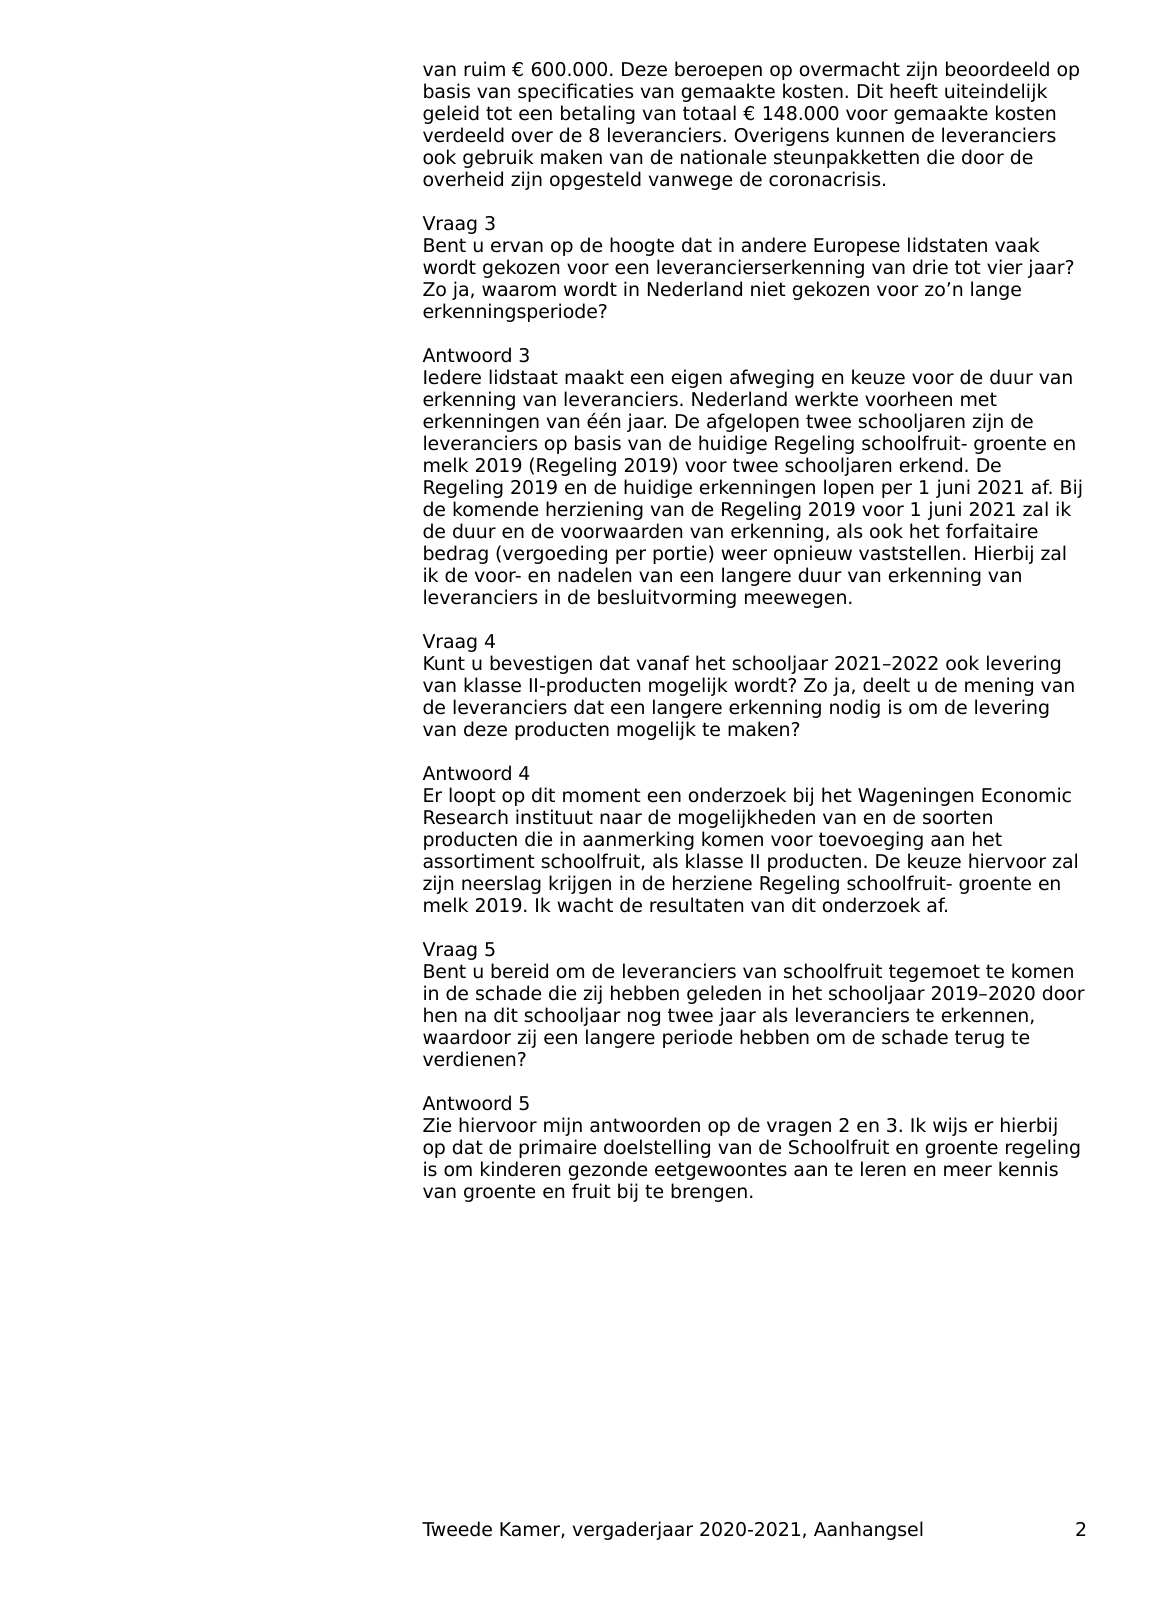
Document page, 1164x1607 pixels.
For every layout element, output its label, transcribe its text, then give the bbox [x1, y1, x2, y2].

text Vraag 4 [422, 631, 1087, 653]
text Er loopt op dit moment een onderzoek bij het Wageningen Economic Research instituut naar de mogelijkheden van en de soorten producten die in aanmerking komen voor toevoeging aan het assortiment schoolfruit, als klasse II producten. De keuze hiervoor zal zijn neerslag krijgen in de herziene Regeling schoolfruit- groente en melk 2019. Ik wacht de resultaten van dit onderzoek af. [422, 785, 1087, 917]
text Antwoord 3 [422, 345, 1087, 367]
text Kunt u bevestigen dat vanaf het schooljaar 2021–2022 ook levering van klasse II-producten mogelijk wordt? Zo ja, deelt u de mening van de leveranciers dat een langere erkenning nodig is om de levering van deze producten mogelijk te maken? [422, 653, 1087, 741]
text Vraag 3 [422, 213, 1087, 235]
text Zie hiervoor mijn antwoorden op de vragen 2 en 3. Ik wijs er hierbij op dat de primaire doelstelling van de Schoolfruit en groente regeling is om kinderen gezonde eetgewoontes aan te leren en meer kennis van groente en fruit bij te brengen. [422, 1115, 1087, 1203]
text Bent u ervan op de hoogte dat in andere Europese lidstaten vaak wordt gekozen voor een leverancierserkenning van drie tot vier jaar? Zo ja, waarom wordt in Nederland niet gekozen voor zo’n lange erkenningsperiode? [422, 235, 1087, 323]
text Vraag 5 [422, 939, 1087, 961]
text Antwoord 5 [422, 1093, 1087, 1115]
text Bent u bereid om de leveranciers van schoolfruit tegemoet te komen in de schade die zij hebben geleden in het schooljaar 2019–2020 door hen na dit schooljaar nog twee jaar als leveranciers te erkennen, waardoor zij een langere periode hebben om de schade terug te verdienen? [422, 961, 1087, 1071]
text Iedere lidstaat maakt een eigen afweging en keuze voor de duur van erkenning van leveranciers. Nederland werkte voorheen met erkenningen van één jaar. De afgelopen twee schooljaren zijn de leveranciers op basis van de huidige Regeling schoolfruit- groente en melk 2019 (Regeling 2019) voor twee schooljaren erkend. De Regeling 2019 en de huidige erkenningen lopen per 1 juni 2021 af. Bij de komende herziening van de Regeling 2019 voor 1 juni 2021 zal ik de duur en de voorwaarden van erkenning, als ook het forfaitaire bedrag (vergoeding per portie) weer opnieuw vaststellen. Hierbij zal ik de voor- en nadelen van een langere duur van erkenning van leveranciers in de besluitvorming meewegen. [422, 367, 1087, 609]
text van ruim € 600.000. Deze beroepen op overmacht zijn beoordeeld op basis van specificaties van gemaakte kosten. Dit heeft uiteindelijk geleid tot een betaling van totaal € 148.000 voor gemaakte kosten verdeeld over de 8 leveranciers. Overigens kunnen de leveranciers ook gebruik maken van de nationale steunpakketten die door de overheid zijn opgesteld vanwege de coronacrisis. [422, 59, 1087, 191]
text Antwoord 4 [422, 763, 1087, 785]
